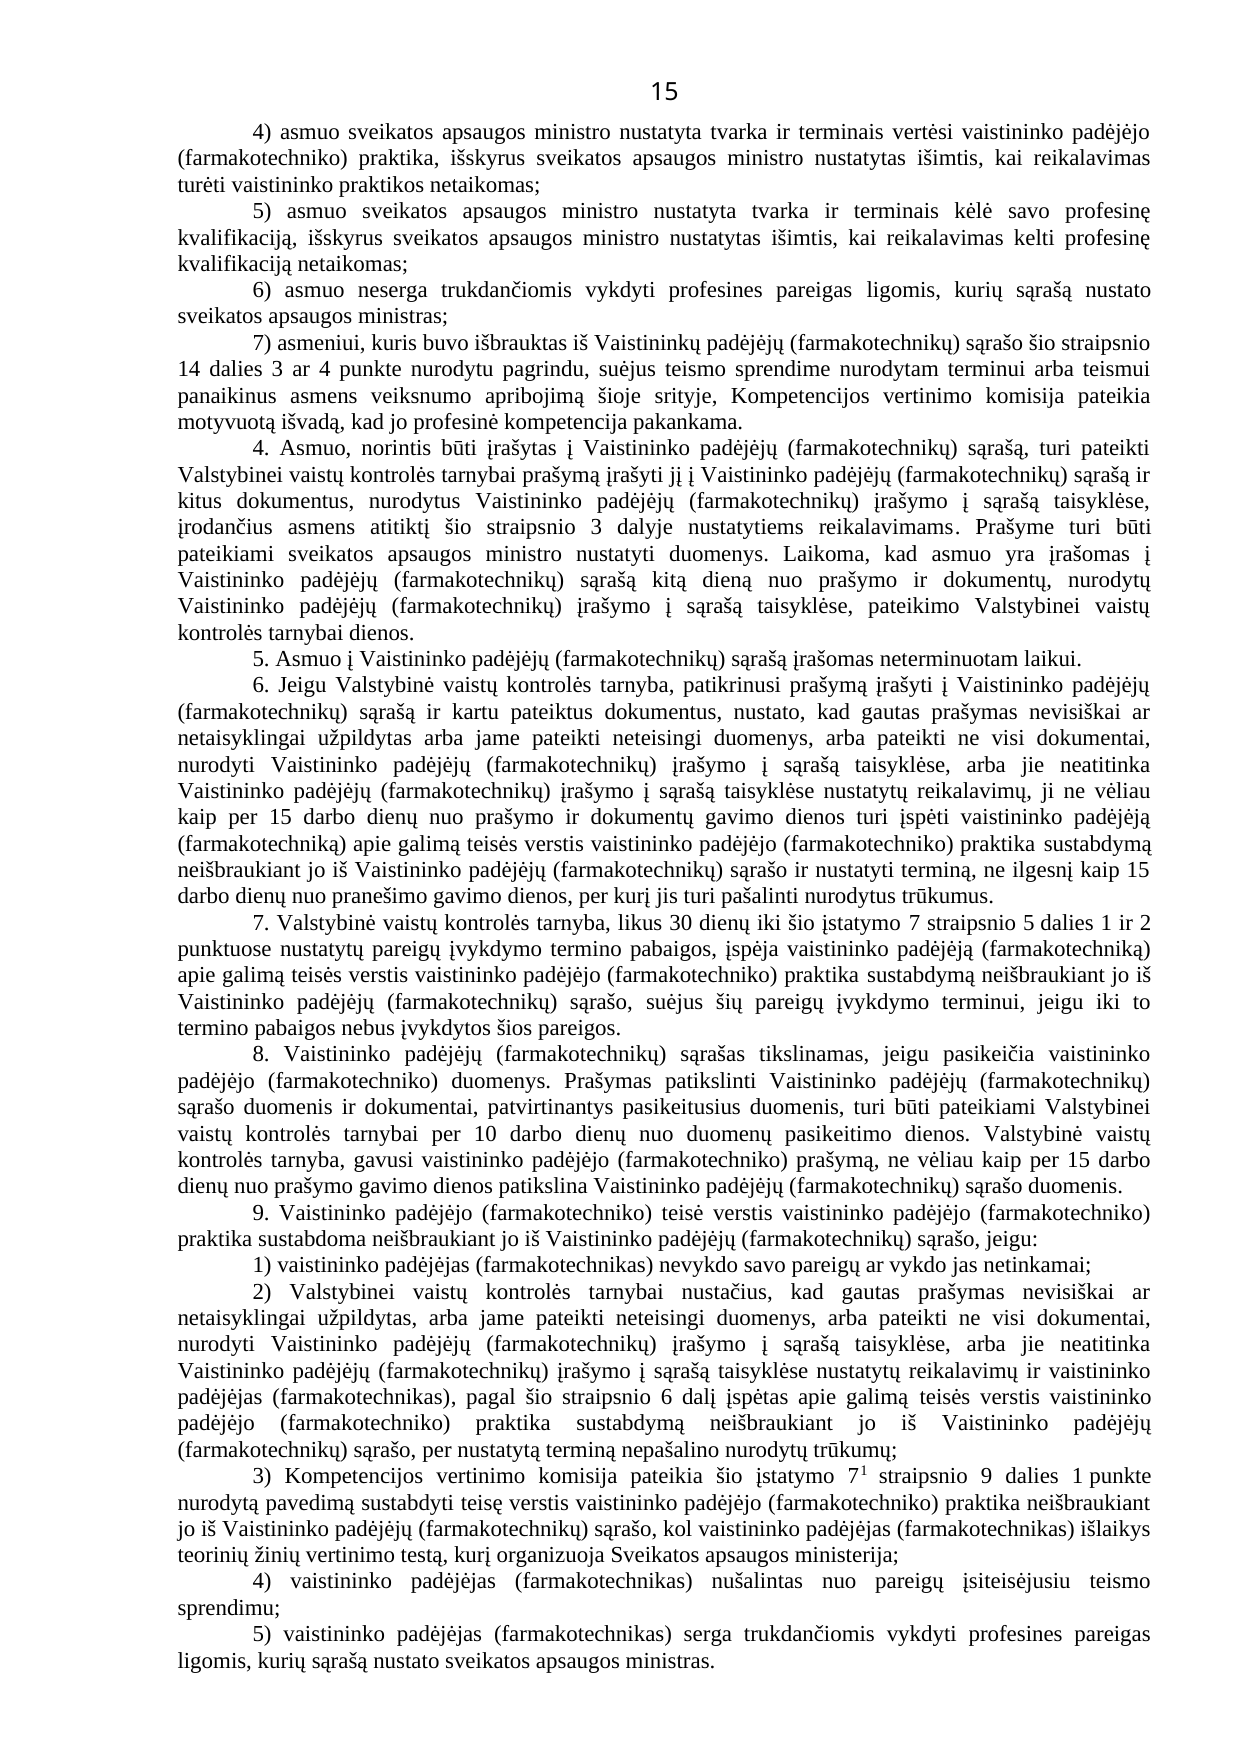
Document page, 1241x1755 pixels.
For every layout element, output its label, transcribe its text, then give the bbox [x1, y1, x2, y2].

text 6) asmuo neserga trukdančiomis vykdyti profesines pareigas ligomis, kurių sąrašą nustato sveikatos apsaugos ministras; [177, 276, 1152, 329]
text 8. Vaistininko padėjėjų (farmakotechnikų) sąrašas tikslinamas, jeigu pasikeičia vaistininko padėjėjo (farmakotechniko) duomenys. Prašymas patikslinti Vaistininko padėjėjų (farmakotechnikų) sąrašo duomenis ir dokumentai, patvirtinantys pasikeitusius duomenis, turi būti pateikiami Valstybinei vaistų kontrolės tarnybai per 10 darbo dienų nuo duomenų pasikeitimo dienos. Valstybinė vaistų kontrolės tarnyba, gavusi vaistininko padėjėjo (farmakotechniko) prašymą, ne vėliau kaip per 15 darbo dienų nuo prašymo gavimo dienos patikslina Vaistininko padėjėjų (farmakotechnikų) sąrašo duomenis. [177, 1041, 1152, 1199]
text 5. Asmuo į Vaistininko padėjėjų (farmakotechnikų) sąrašą įrašomas neterminuotam laikui. [177, 645, 1152, 672]
text 4) asmuo sveikatos apsaugos ministro nustatyta tvarka ir terminais vertėsi vaistininko padėjėjo (farmakotechniko) praktika, išskyrus sveikatos apsaugos ministro nustatytas išimtis, kai reikalavimas turėti vaistininko praktikos netaikomas; [177, 118, 1152, 197]
text 9. Vaistininko padėjėjo (farmakotechniko) teisė verstis vaistininko padėjėjo (farmakotechniko) praktika sustabdoma neišbraukiant jo iš Vaistininko padėjėjų (farmakotechnikų) sąrašo, jeigu: [177, 1199, 1152, 1251]
text 5) asmuo sveikatos apsaugos ministro nustatyta tvarka ir terminais kėlė savo profesinę kvalifikaciją, išskyrus sveikatos apsaugos ministro nustatytas išimtis, kai reikalavimas kelti profesinę kvalifikaciją netaikomas; [177, 197, 1152, 276]
text 2) Valstybinei vaistų kontrolės tarnybai nustačius, kad gautas prašymas nevisiškai ar netaisyklingai užpildytas, arba jame pateikti neteisingi duomenys, arba pateikti ne visi dokumentai, nurodyti Vaistininko padėjėjų (farmakotechnikų) įrašymo į sąrašą taisyklėse, arba jie neatitinka Vaistininko padėjėjų (farmakotechnikų) įrašymo į sąrašą taisyklėse nustatytų reikalavimų ir vaistininko padėjėjas (farmakotechnikas), pagal šio straipsnio 6 dalį įspėtas apie galimą teisės verstis vaistininko padėjėjo (farmakotechniko) praktika sustabdymą neišbraukiant jo iš Vaistininko padėjėjų (farmakotechnikų) sąrašo, per nustatytą terminą nepašalino nurodytų trūkumų; [177, 1278, 1152, 1462]
text 1) vaistininko padėjėjas (farmakotechnikas) nevykdo savo pareigų ar vykdo jas netinkamai; [177, 1251, 1152, 1278]
text 5) vaistininko padėjėjas (farmakotechnikas) serga trukdančiomis vykdyti profesines pareigas ligomis, kurių sąrašą nustato sveikatos apsaugos ministras. [177, 1620, 1152, 1673]
text 6. Jeigu Valstybinė vaistų kontrolės tarnyba, patikrinusi prašymą įrašyti į Vaistininko padėjėjų (farmakotechnikų) sąrašą ir kartu pateiktus dokumentus, nustato, kad gautas prašymas nevisiškai ar netaisyklingai užpildytas arba jame pateikti neteisingi duomenys, arba pateikti ne visi dokumentai, nurodyti Vaistininko padėjėjų (farmakotechnikų) įrašymo į sąrašą taisyklėse, arba jie neatitinka Vaistininko padėjėjų (farmakotechnikų) įrašymo į sąrašą taisyklėse nustatytų reikalavimų, ji ne vėliau kaip per 15 darbo dienų nuo prašymo ir dokumentų gavimo dienos turi įspėti vaistininko padėjėją (farmakotechniką) apie galimą teisės verstis vaistininko padėjėjo (farmakotechniko) praktika sustabdymą neišbraukiant jo iš Vaistininko padėjėjų (farmakotechnikų) sąrašo ir nustatyti terminą, ne ilgesnį kaip 15 darbo dienų nuo pranešimo gavimo dienos, per kurį jis turi pašalinti nurodytus trūkumus. [177, 672, 1152, 909]
text 3) Kompetencijos vertinimo komisija pateikia šio įstatymo 71 straipsnio 9 dalies 1 punkte nurodytą pavedimą sustabdyti teisę verstis vaistininko padėjėjo (farmakotechniko) praktika neišbraukiant jo iš Vaistininko padėjėjų (farmakotechnikų) sąrašo, kol vaistininko padėjėjas (farmakotechnikas) išlaikys teorinių žinių vertinimo testą, kurį organizuoja Sveikatos apsaugos ministerija; [177, 1462, 1152, 1568]
text 7) asmeniui, kuris buvo išbrauktas iš Vaistininkų padėjėjų (farmakotechnikų) sąrašo šio straipsnio 14 dalies 3 ar 4 punkte nurodytu pagrindu, suėjus teismo sprendime nurodytam terminui arba teismui panaikinus asmens veiksnumo apribojimą šioje srityje, Kompetencijos vertinimo komisija pateikia motyvuotą išvadą, kad jo profesinė kompetencija pakankama. [177, 329, 1152, 434]
text 4) vaistininko padėjėjas (farmakotechnikas) nušalintas nuo pareigų įsiteisėjusiu teismo sprendimu; [177, 1568, 1152, 1620]
text 4. Asmuo, norintis būti įrašytas į Vaistininko padėjėjų (farmakotechnikų) sąrašą, turi pateikti Valstybinei vaistų kontrolės tarnybai prašymą įrašyti jį į Vaistininko padėjėjų (farmakotechnikų) sąrašą ir kitus dokumentus, nurodytus Vaistininko padėjėjų (farmakotechnikų) įrašymo į sąrašą taisyklėse, įrodančius asmens atitiktį šio straipsnio 3 dalyje nustatytiems reikalavimams. Prašyme turi būti pateikiami sveikatos apsaugos ministro nustatyti duomenys. Laikoma, kad asmuo yra įrašomas į Vaistininko padėjėjų (farmakotechnikų) sąrašą kitą dieną nuo prašymo ir dokumentų, nurodytų Vaistininko padėjėjų (farmakotechnikų) įrašymo į sąrašą taisyklėse, pateikimo Valstybinei vaistų kontrolės tarnybai dienos. [177, 434, 1152, 645]
text 7. Valstybinė vaistų kontrolės tarnyba, likus 30 dienų iki šio įstatymo 7 straipsnio 5 dalies 1 ir 2 punktuose nustatytų pareigų įvykdymo termino pabaigos, įspėja vaistininko padėjėją (farmakotechniką) apie galimą teisės verstis vaistininko padėjėjo (farmakotechniko) praktika sustabdymą neišbraukiant jo iš Vaistininko padėjėjų (farmakotechnikų) sąrašo, suėjus šių pareigų įvykdymo terminui, jeigu iki to termino pabaigos nebus įvykdytos šios pareigos. [177, 909, 1152, 1041]
